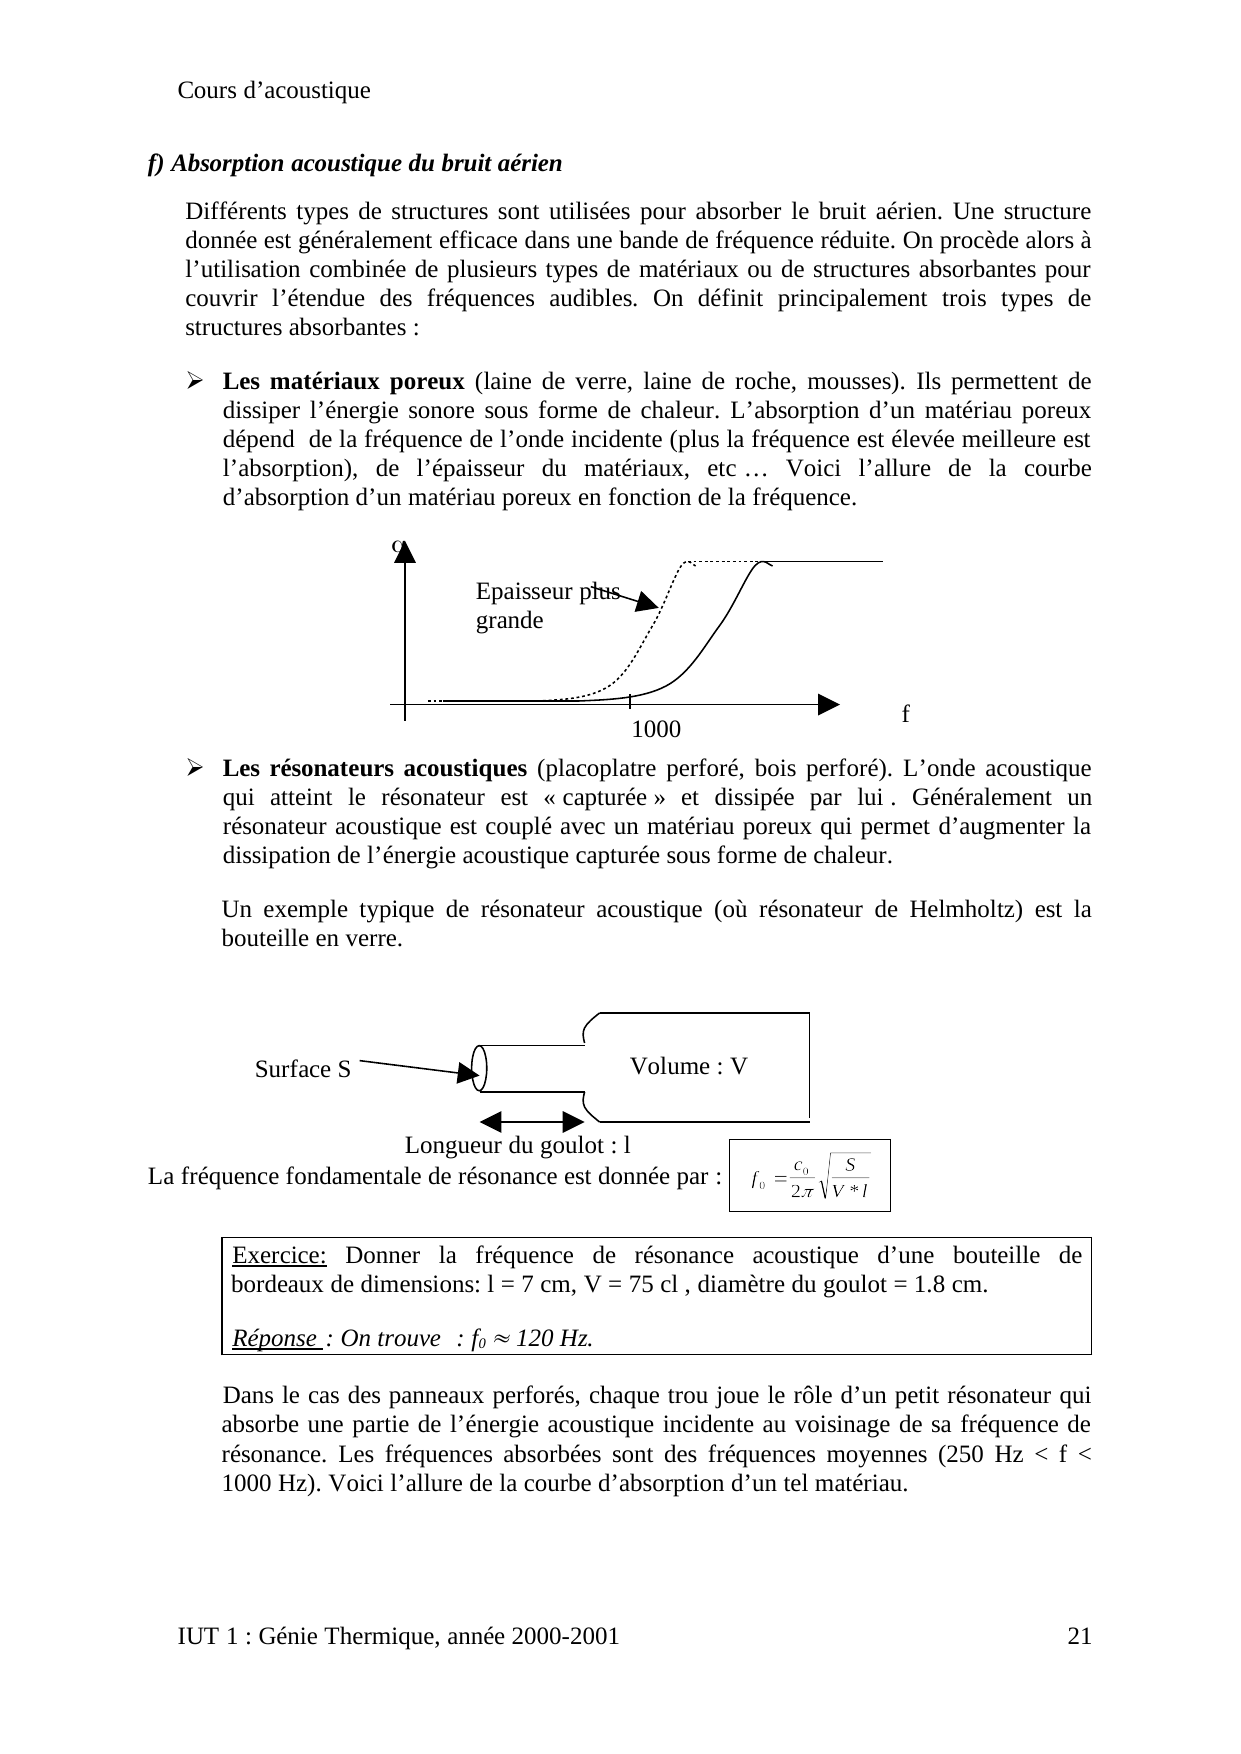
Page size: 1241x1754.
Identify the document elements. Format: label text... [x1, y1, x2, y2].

text Un exemple typique de résonateur acoustique (où résonateur de Helmholtz) est la bouteille en verre. [221, 894, 1092, 952]
list Les matériaux poreux (laine de verre, laine de roche, mousses). Ils permettent de dissiper l’énergie sonore sous forme de chaleur. L’absorption d’un matériau poreux dépend de la fréquence de l’onde incidente (plus la fréquence est élevée meilleure est l’absorption), de l’épaisseur du matériaux, etc … Voici l’allure de la courbe d’absorption d’un matériau poreux en fonction de la fréquence. [185, 366, 1092, 511]
text Différents types de structures sont utilisées pour absorber le bruit aérien. Une structure donnée est généralement efficace dans une bande de fréquence réduite. On procède alors à l’utilisation combinée de plusieurs types de matériaux ou de structures absorbantes pour couvrir l’étendue des fréquences audibles. On définit principalement trois types de structures absorbantes : [185, 196, 1092, 341]
text [891, 1139, 1092, 1212]
text Dans le cas des panneaux perforés, chaque trou joue le rôle d’un petit résonateur qui absorbe une partie de l’énergie acoustique incidente au voisinage de sa fréquence de résonance. Les fréquences absorbées sont des fréquences moyennes (250 Hz < f < 1000 Hz). Voici l’allure de la courbe d’absorption d’un tel matériau. [221, 1380, 1092, 1497]
list 1000 Hz [602, 714, 688, 741]
subtitle f) Absorption acoustique du bruit aérien [148, 148, 1092, 177]
text La fréquence fondamentale de résonance est donnée par : [148, 1139, 729, 1212]
list f [872, 699, 944, 726]
text Exercice: Donner la fréquence de résonance acoustique d’une bouteille de bordeaux de dimensions: l = 7 cm, V = 75 cl , diamètre du goulot = 1.8 cm. [223, 1238, 1091, 1298]
text [730, 1140, 890, 1211]
list Epaisseur plus grande [446, 576, 636, 634]
list  [362, 535, 403, 558]
text Réponse : On trouve : f0  120 Hz. [223, 1320, 1091, 1354]
list Les résonateurs acoustiques (placoplatre perforé, bois perforé). L’onde acoustique qui atteint le résonateur est « capturée » et dissipée par lui . Généralement un résonateur acoustique est couplé avec un matériau poreux qui permet d’augmenter la dissipation de l’énergie acoustique capturée sous forme de chaleur. [185, 752, 1092, 869]
